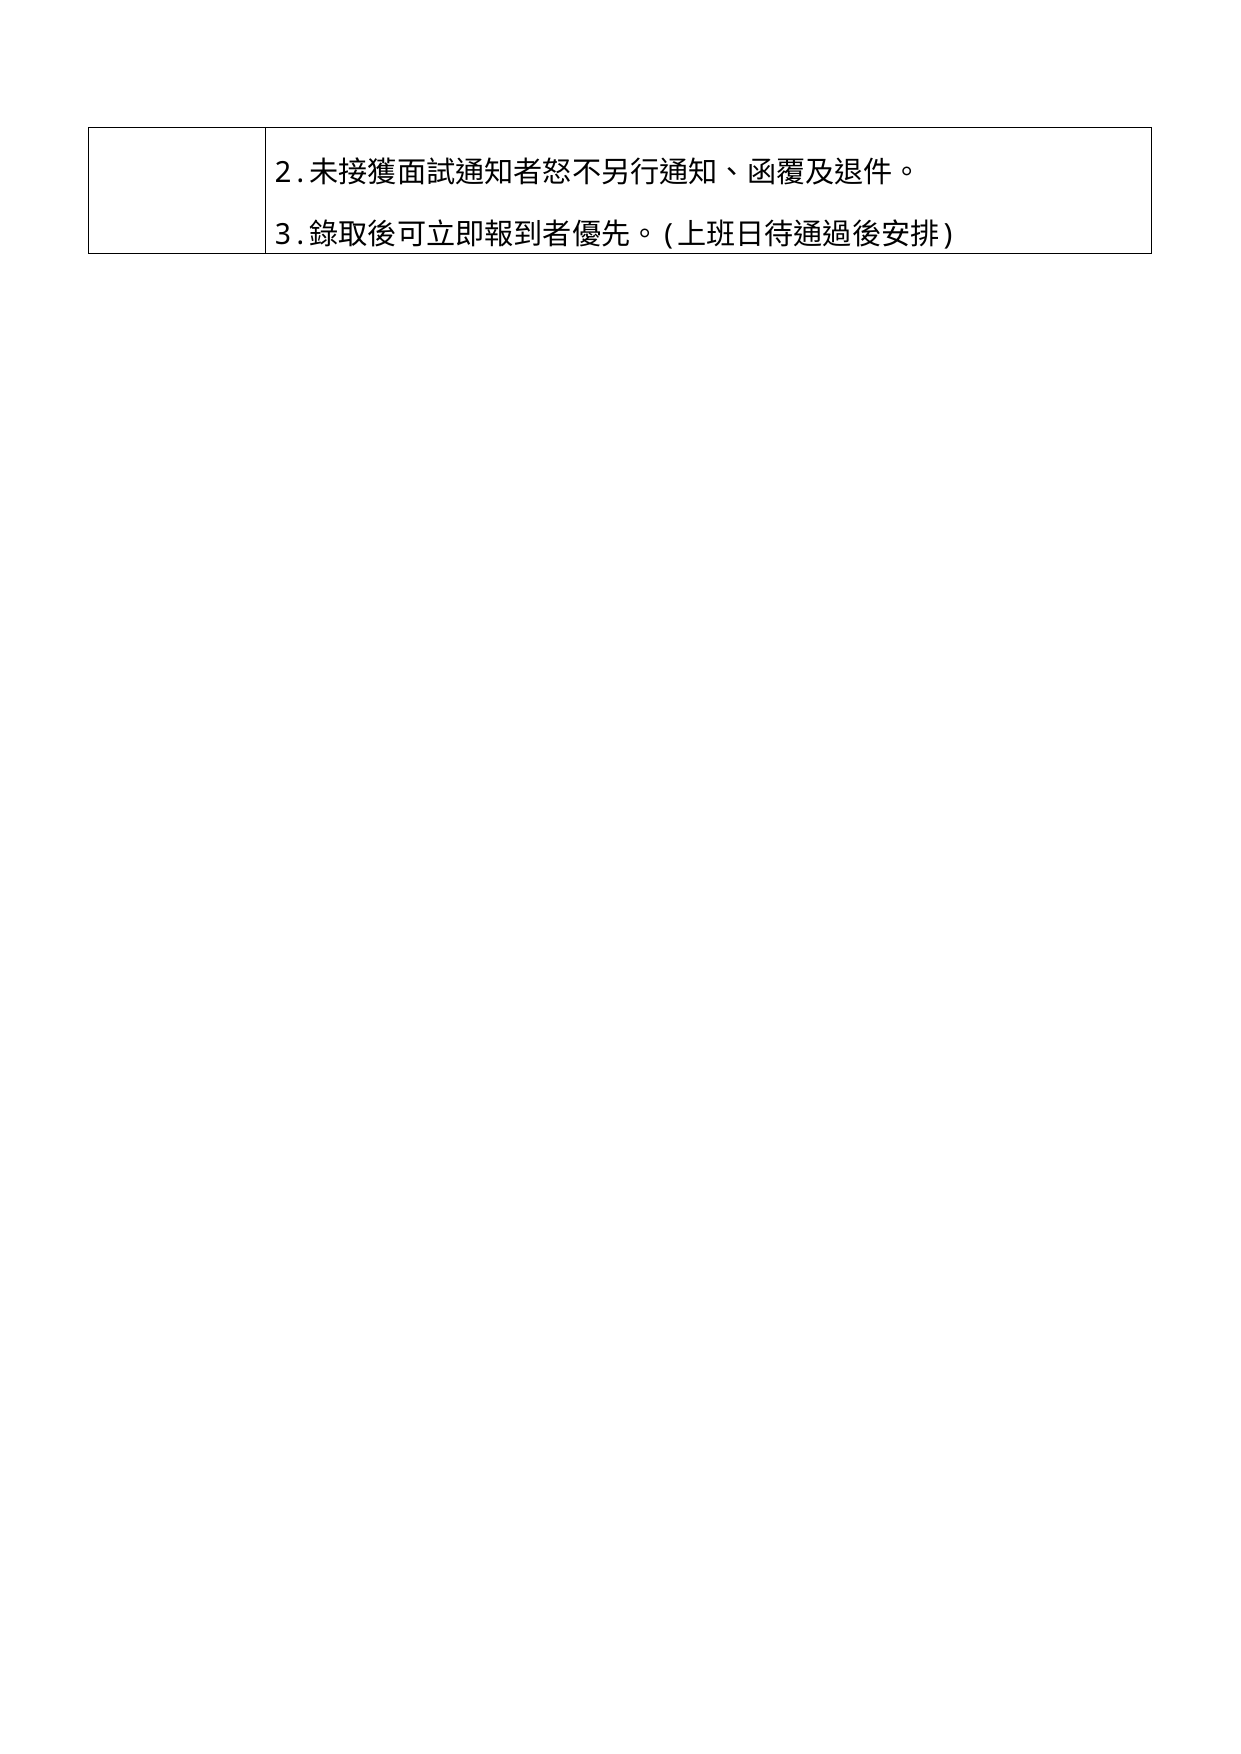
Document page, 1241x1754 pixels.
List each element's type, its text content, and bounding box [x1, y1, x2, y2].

table_cell 隨到隨審，有意者請盡速投遞;依書面資料審核,擇優通知面試。 未接獲面試通知者怒不另行通知、函覆及退件。 錄取後可立即報到者優先。(上班日待通過後安排) [266, 128, 1151, 253]
table_cell [89, 128, 265, 253]
